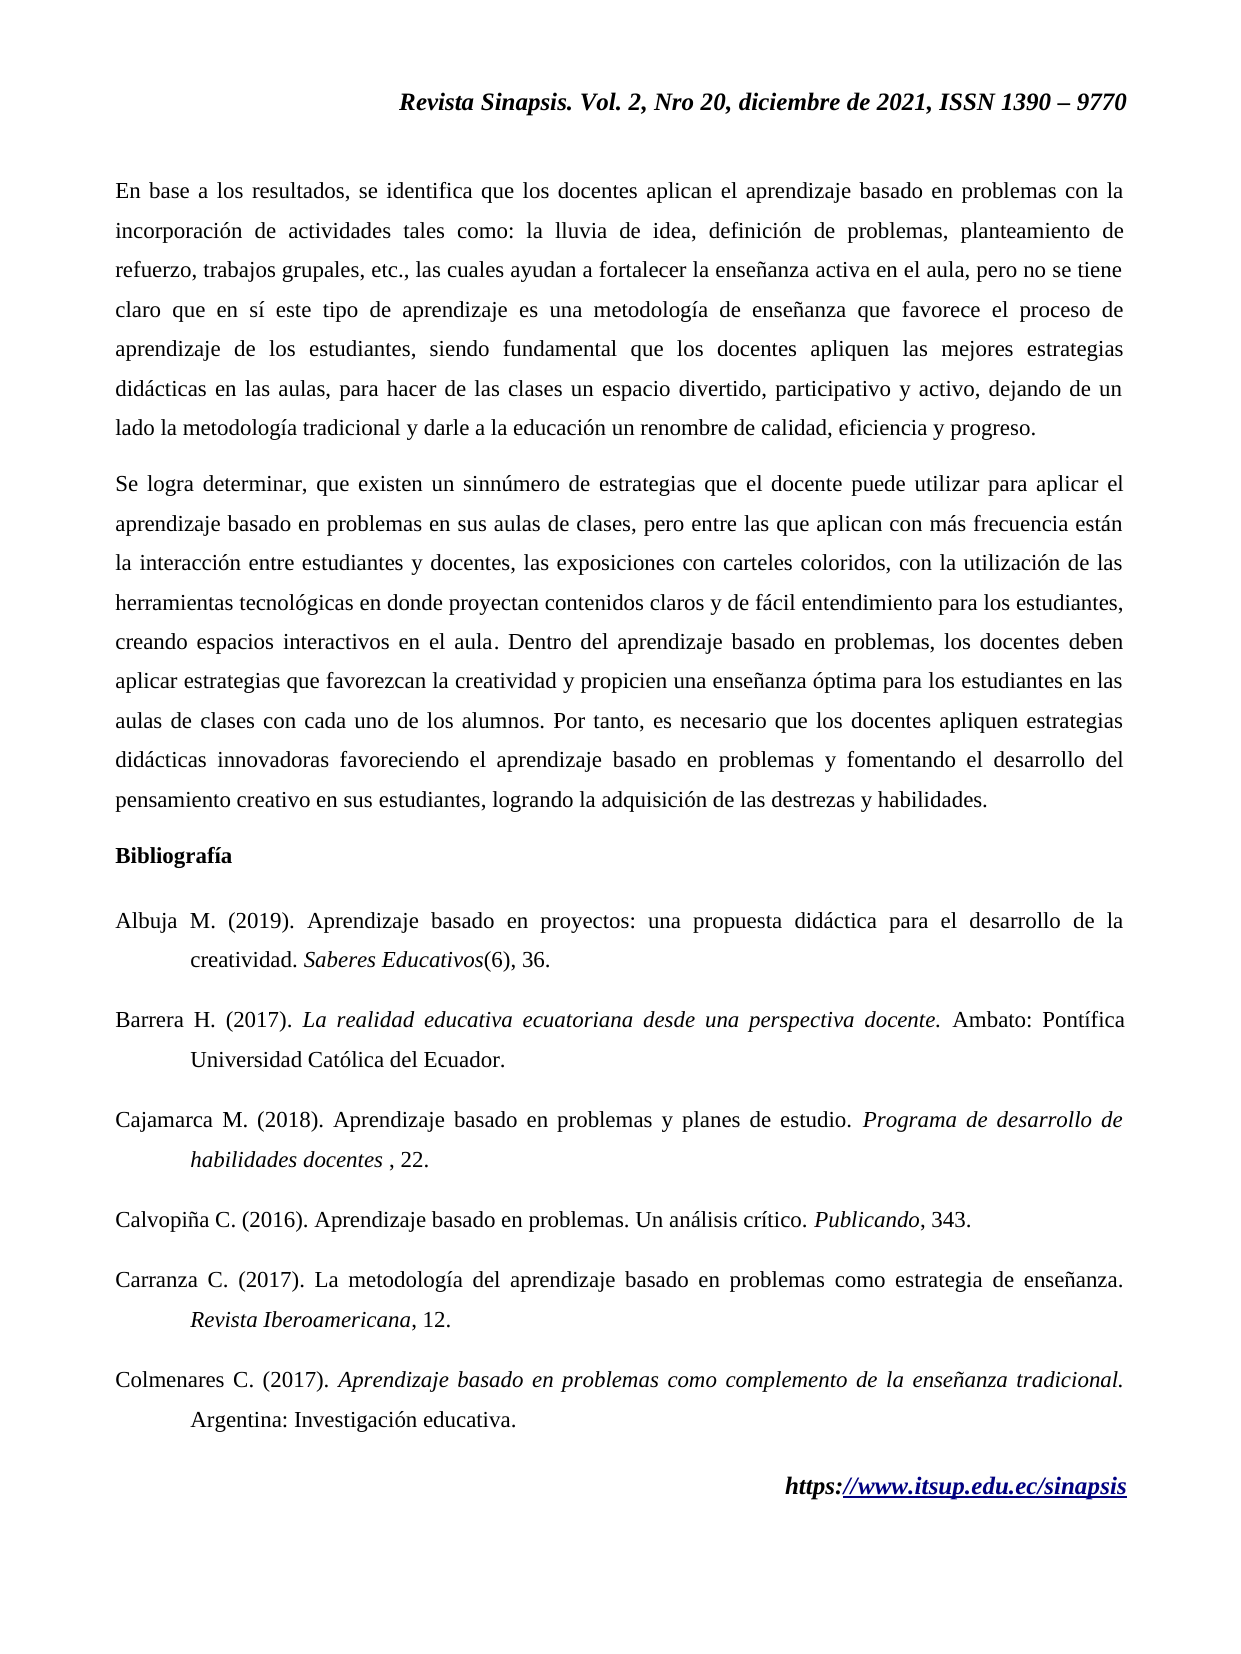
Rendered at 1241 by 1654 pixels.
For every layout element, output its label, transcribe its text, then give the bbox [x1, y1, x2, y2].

text Bibliografía [115, 842, 1125, 868]
text Albuja M. (2019). Aprendizaje basado en proyectos: una propuesta didáctica para el desarrollo de la creatividad. Saberes Educativos(6), 36. [115, 907, 1125, 972]
text Cajamarca M. (2018). Aprendizaje basado en problemas y planes de estudio. Programa de desarrollo de habilidades docentes , 22. [115, 1106, 1125, 1172]
text Calvopiña C. (2016). Aprendizaje basado en problemas. Un análisis crítico. Publicando, 343. [115, 1206, 1125, 1232]
text Carranza C. (2017). La metodología del aprendizaje basado en problemas como estrategia de enseñanza. Revista Iberoamericana, 12. [115, 1266, 1125, 1332]
text Colmenares C. (2017). Aprendizaje basado en problemas como complemento de la enseñanza tradicional. Argentina: Investigación educativa. [115, 1366, 1125, 1432]
text Se logra determinar, que existen un sinnúmero de estrategias que el docente puede utilizar para aplicar el aprendizaje basado en problemas en sus aulas de clases, pero entre las que aplican con más frecuencia están la interacción entre estudiantes y docentes, las exposiciones con carteles coloridos, con la utilización de las herramientas tecnológicas en donde proyectan contenidos claros y de fácil entendimiento para los estudiantes, creando espacios interactivos en el aula. Dentro del aprendizaje basado en problemas, los docentes deben aplicar estrategias que favorezcan la creatividad y propicien una enseñanza óptima para los estudiantes en las aulas de clases con cada uno de los alumnos. Por tanto, es necesario que los docentes apliquen estrategias didácticas innovadoras favoreciendo el aprendizaje basado en problemas y fomentando el desarrollo del pensamiento creativo en sus estudiantes, logrando la adquisición de las destrezas y habilidades. [115, 470, 1125, 812]
text En base a los resultados, se identifica que los docentes aplican el aprendizaje basado en problemas con la incorporación de actividades tales como: la lluvia de idea, definición de problemas, planteamiento de refuerzo, trabajos grupales, etc., las cuales ayudan a fortalecer la enseñanza activa en el aula, pero no se tiene claro que en sí este tipo de aprendizaje es una metodología de enseñanza que favorece el proceso de aprendizaje de los estudiantes, siendo fundamental que los docentes apliquen las mejores estrategias didácticas en las aulas, para hacer de las clases un espacio divertido, participativo y activo, dejando de un lado la metodología tradicional y darle a la educación un renombre de calidad, eficiencia y progreso. [115, 177, 1125, 440]
text Barrera H. (2017). La realidad educativa ecuatoriana desde una perspectiva docente. Ambato: Pontífica Universidad Católica del Ecuador. [115, 1006, 1125, 1072]
